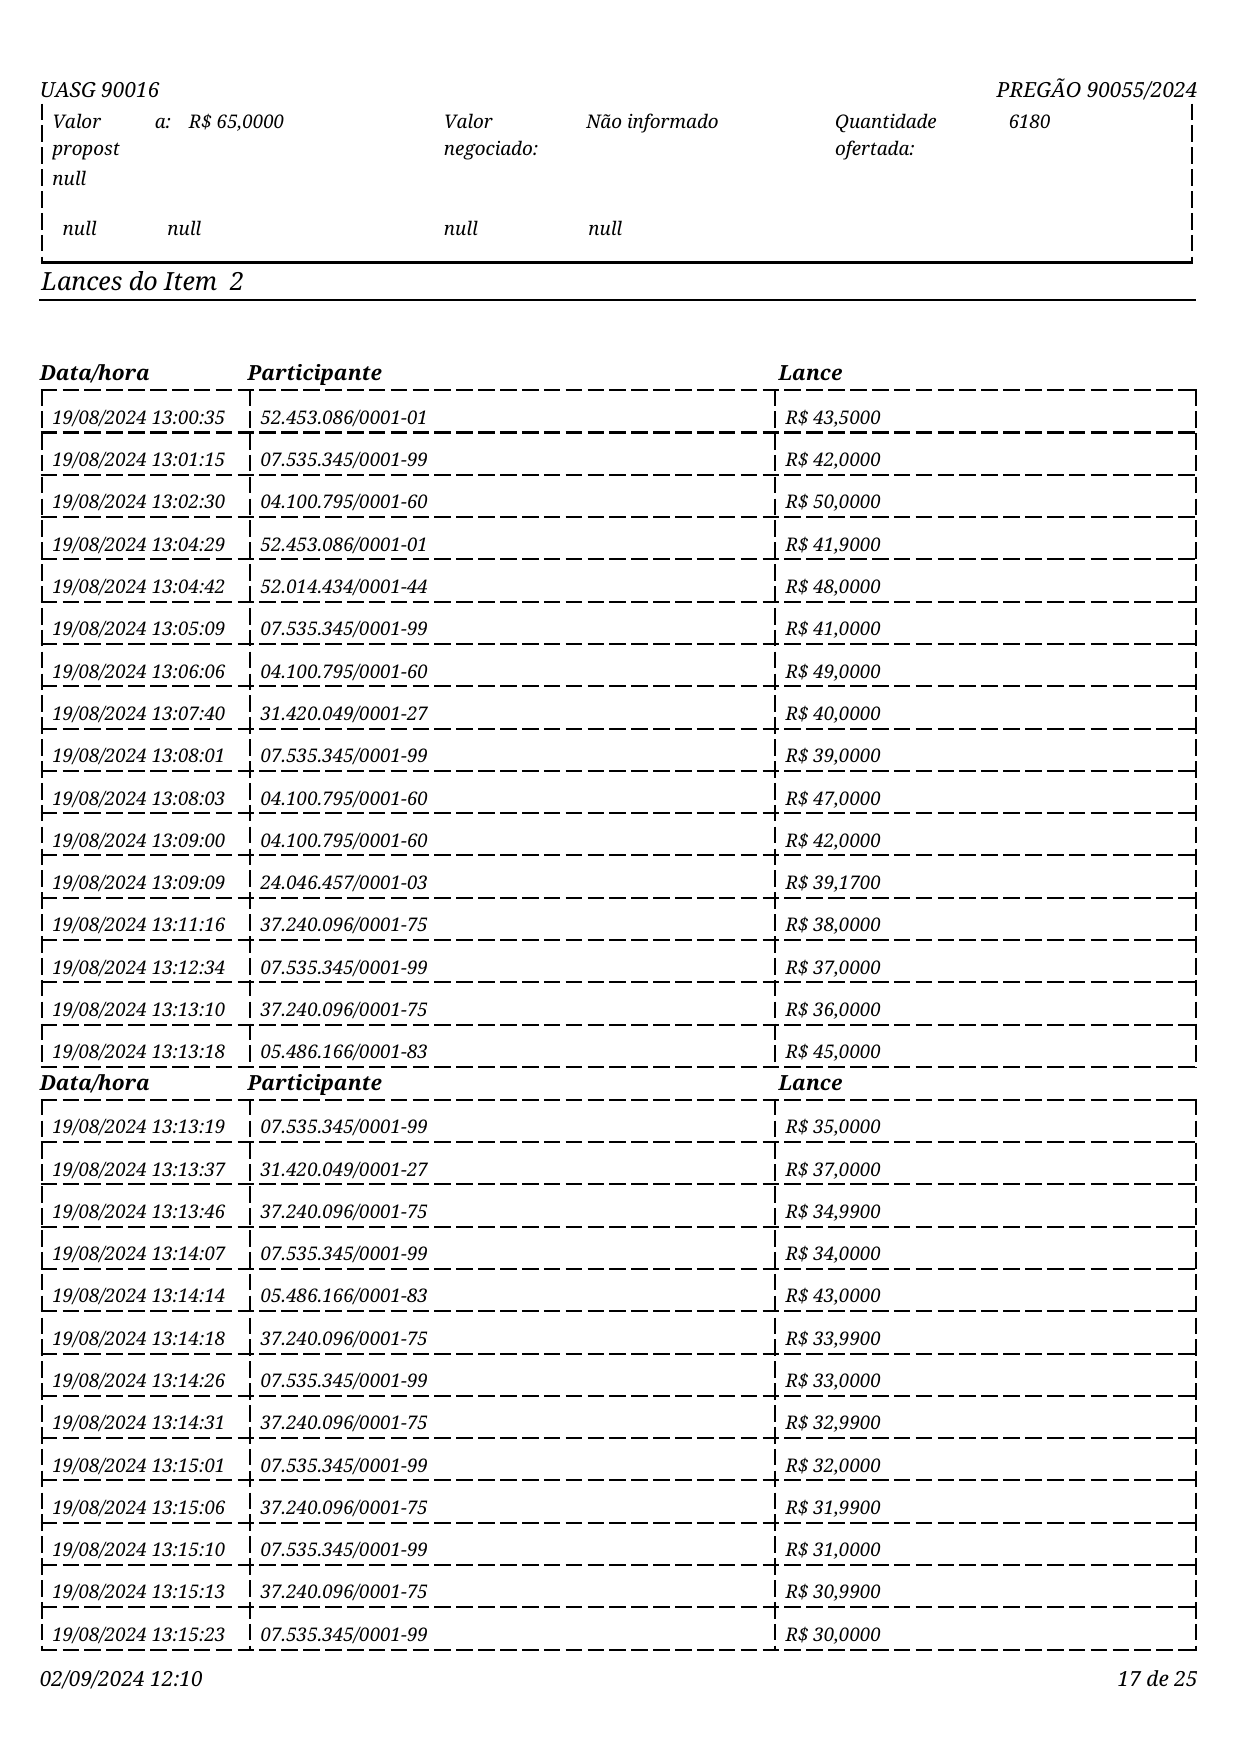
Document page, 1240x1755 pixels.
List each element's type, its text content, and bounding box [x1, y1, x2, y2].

table_cell Quantidade ofertada: [785, 104, 1008, 163]
table_cell 19/08/2024 13:07:40 [42, 685, 250, 727]
table_cell 52.453.086/0001-01 [250, 516, 775, 558]
table_cell 19/08/2024 13:02:30 [42, 474, 250, 516]
table_cell 19/08/2024 13:13:46 [42, 1183, 250, 1226]
table_cell R$ 49,0000 [775, 643, 1196, 685]
table_cell 6180 [1009, 104, 1192, 163]
table_cell 19/08/2024 13:14:31 [42, 1395, 250, 1437]
table_cell 19/08/2024 13:13:10 [42, 981, 250, 1023]
table_cell 19/08/2024 13:08:01 [42, 728, 250, 770]
table_cell 07.535.345/0001-99 [250, 1606, 775, 1648]
table_cell [785, 163, 1008, 212]
table_cell 05.486.166/0001-83 [250, 1024, 775, 1066]
text Data/hora Participante Lance [39, 358, 1200, 387]
table_cell 19/08/2024 13:15:23 [42, 1606, 250, 1648]
table_cell R$ 33,9900 [775, 1310, 1196, 1352]
table_cell 07.535.345/0001-99 [250, 1353, 775, 1395]
table_cell 19/08/2024 13:05:09 [42, 601, 250, 643]
table_cell R$ 36,0000 [775, 981, 1196, 1023]
table_cell R$ 39,1700 [775, 854, 1196, 897]
table_cell 07.535.345/0001-99 [250, 728, 775, 770]
table_cell R$ 32,0000 [775, 1437, 1196, 1479]
table_cell R$ 33,0000 [775, 1353, 1196, 1395]
table_cell 37.240.096/0001-75 [250, 981, 775, 1023]
subtitle Lances do Item 2 [41, 263, 1200, 298]
table_cell null [157, 212, 444, 261]
table_cell 04.100.795/0001-60 [250, 770, 775, 812]
table_cell 07.535.345/0001-99 [250, 1437, 775, 1479]
table_cell 24.046.457/0001-03 [250, 854, 775, 897]
table_cell R$ 45,0000 [775, 1024, 1196, 1066]
table_cell [444, 163, 578, 212]
table_cell R$ 42,0000 [775, 812, 1196, 854]
table_cell 04.100.795/0001-60 [250, 812, 775, 854]
table_cell null [578, 212, 785, 261]
table_cell 37.240.096/0001-75 [250, 1479, 775, 1522]
table_cell R$ 47,0000 [775, 770, 1196, 812]
table_cell 19/08/2024 13:14:26 [42, 1353, 250, 1395]
table_cell 07.535.345/0001-99 [250, 1522, 775, 1564]
table_cell R$ 43,0000 [775, 1268, 1196, 1310]
table_cell null [42, 163, 157, 212]
table_cell 07.535.345/0001-99 [250, 601, 775, 643]
table_cell 19/08/2024 13:15:01 [42, 1437, 250, 1479]
table_cell 07.535.345/0001-99 [250, 939, 775, 981]
table_cell 19/08/2024 13:14:07 [42, 1226, 250, 1268]
table_cell 05.486.166/0001-83 [250, 1268, 775, 1310]
table_cell 19/08/2024 13:14:14 [42, 1268, 250, 1310]
table_cell [1009, 212, 1192, 261]
table_cell 19/08/2024 13:04:42 [42, 558, 250, 601]
table_cell 19/08/2024 13:09:00 [42, 812, 250, 854]
table_cell 37.240.096/0001-75 [250, 897, 775, 939]
table_cell 37.240.096/0001-75 [250, 1310, 775, 1352]
table_cell R$ 37,0000 [775, 939, 1196, 981]
table_cell [1009, 163, 1192, 212]
table_header 19/08/2024 13:13:19 [42, 1099, 250, 1141]
table_cell 19/08/2024 13:15:10 [42, 1522, 250, 1564]
table_header R$ 43,5000 [775, 389, 1196, 431]
table_cell 19/08/2024 13:13:37 [42, 1141, 250, 1183]
table_cell 07.535.345/0001-99 [250, 1226, 775, 1268]
table_cell R$ 31,0000 [775, 1522, 1196, 1564]
table_cell Não informado [578, 104, 785, 163]
table_cell R$ 50,0000 [775, 474, 1196, 516]
table_cell R$ 37,0000 [775, 1141, 1196, 1183]
table_cell [157, 163, 444, 212]
table_cell 37.240.096/0001-75 [250, 1564, 775, 1606]
table_cell Valor negociado: [444, 104, 578, 163]
table_cell 19/08/2024 13:06:06 [42, 643, 250, 685]
table_cell R$ 39,0000 [775, 728, 1196, 770]
table_cell 07.535.345/0001-99 [250, 431, 775, 474]
table_header 19/08/2024 13:00:35 [42, 389, 250, 431]
table_cell 31.420.049/0001-27 [250, 685, 775, 727]
table_cell R$ 42,0000 [775, 431, 1196, 474]
table_cell 19/08/2024 13:15:13 [42, 1564, 250, 1606]
table_cell 19/08/2024 13:11:16 [42, 897, 250, 939]
table_cell a: R$ 65,0000 [157, 104, 444, 163]
table_cell R$ 48,0000 [775, 558, 1196, 601]
table_cell R$ 41,9000 [775, 516, 1196, 558]
text Data/hora Participante Lance [39, 1068, 1200, 1096]
table_cell 19/08/2024 13:04:29 [42, 516, 250, 558]
table_cell R$ 30,9900 [775, 1564, 1196, 1606]
table_cell R$ 41,0000 [775, 601, 1196, 643]
table_cell 04.100.795/0001-60 [250, 474, 775, 516]
table_header R$ 35,0000 [775, 1099, 1196, 1141]
table_cell R$ 40,0000 [775, 685, 1196, 727]
table_cell R$ 30,0000 [775, 1606, 1196, 1648]
table_cell 31.420.049/0001-27 [250, 1141, 775, 1183]
table_header 52.453.086/0001-01 [250, 389, 775, 431]
table_cell 19/08/2024 13:08:03 [42, 770, 250, 812]
table_cell null [42, 212, 157, 261]
table_cell null [444, 212, 578, 261]
table_cell 37.240.096/0001-75 [250, 1183, 775, 1226]
table_cell [785, 212, 1008, 261]
table_cell R$ 31,9900 [775, 1479, 1196, 1522]
table_cell 19/08/2024 13:15:06 [42, 1479, 250, 1522]
table_cell 52.014.434/0001-44 [250, 558, 775, 601]
table_cell 37.240.096/0001-75 [250, 1395, 775, 1437]
table_cell 19/08/2024 13:13:18 [42, 1024, 250, 1066]
table_cell 19/08/2024 13:09:09 [42, 854, 250, 897]
table_cell R$ 38,0000 [775, 897, 1196, 939]
table_cell 19/08/2024 13:01:15 [42, 431, 250, 474]
table_header 07.535.345/0001-99 [250, 1099, 775, 1141]
table_cell R$ 32,9900 [775, 1395, 1196, 1437]
table_cell 19/08/2024 13:12:34 [42, 939, 250, 981]
table_cell R$ 34,0000 [775, 1226, 1196, 1268]
table_cell [578, 163, 785, 212]
table_cell 19/08/2024 13:14:18 [42, 1310, 250, 1352]
table_cell 04.100.795/0001-60 [250, 643, 775, 685]
table_cell Valor propost [42, 104, 157, 163]
table_cell R$ 34,9900 [775, 1183, 1196, 1226]
